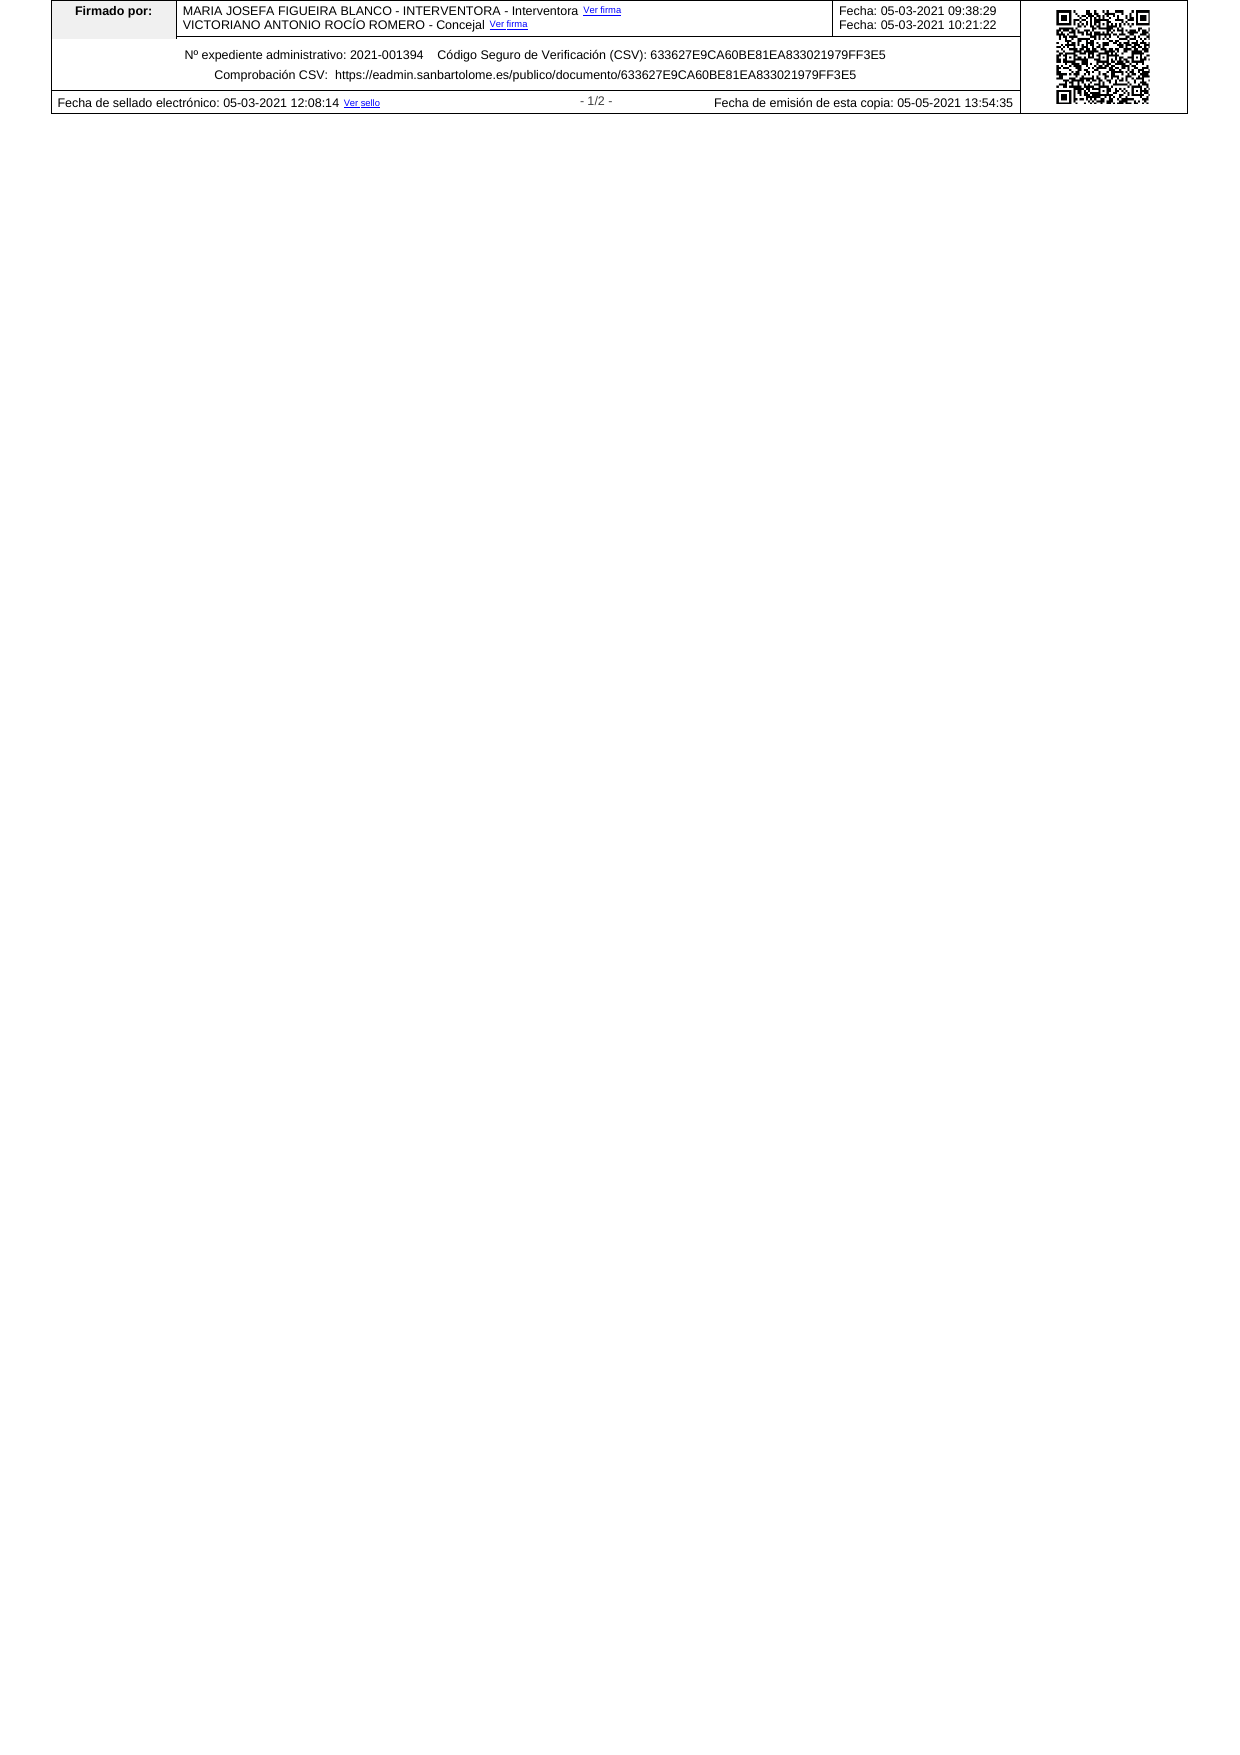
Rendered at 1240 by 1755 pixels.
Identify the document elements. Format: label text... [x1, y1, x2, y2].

table_cell Fecha de sellado electrónico: 05-03-2021 12:08:14 Ver sello - 1/2 - Fecha de emisión de esta copia: 05-05-2021 13:54:35 [52, 91, 1020, 113]
table_header Firmado por: [52, 1, 176, 36]
table_header [1021, 1, 1187, 113]
table_header Fecha: 05-03-2021 09:38:29 Fecha: 05-03-2021 10:21:22 [833, 1, 1020, 36]
table_header MARIA JOSEFA FIGUEIRA BLANCO - INTERVENTORA - Interventora Ver firma VICTORIANO ANTONIO ROCÍO ROMERO - Concejal Ver firma [177, 1, 832, 36]
table_cell Nº expediente administrativo: 2021-001394 Código Seguro de Verificación (CSV): 633627E9CA60BE81EA833021979FF3E5 Comprobación CSV: https://eadmin.sanbartolome.es/publico/documento/633627E9CA60BE81EA833021979FF3E5 [52, 37, 1020, 90]
